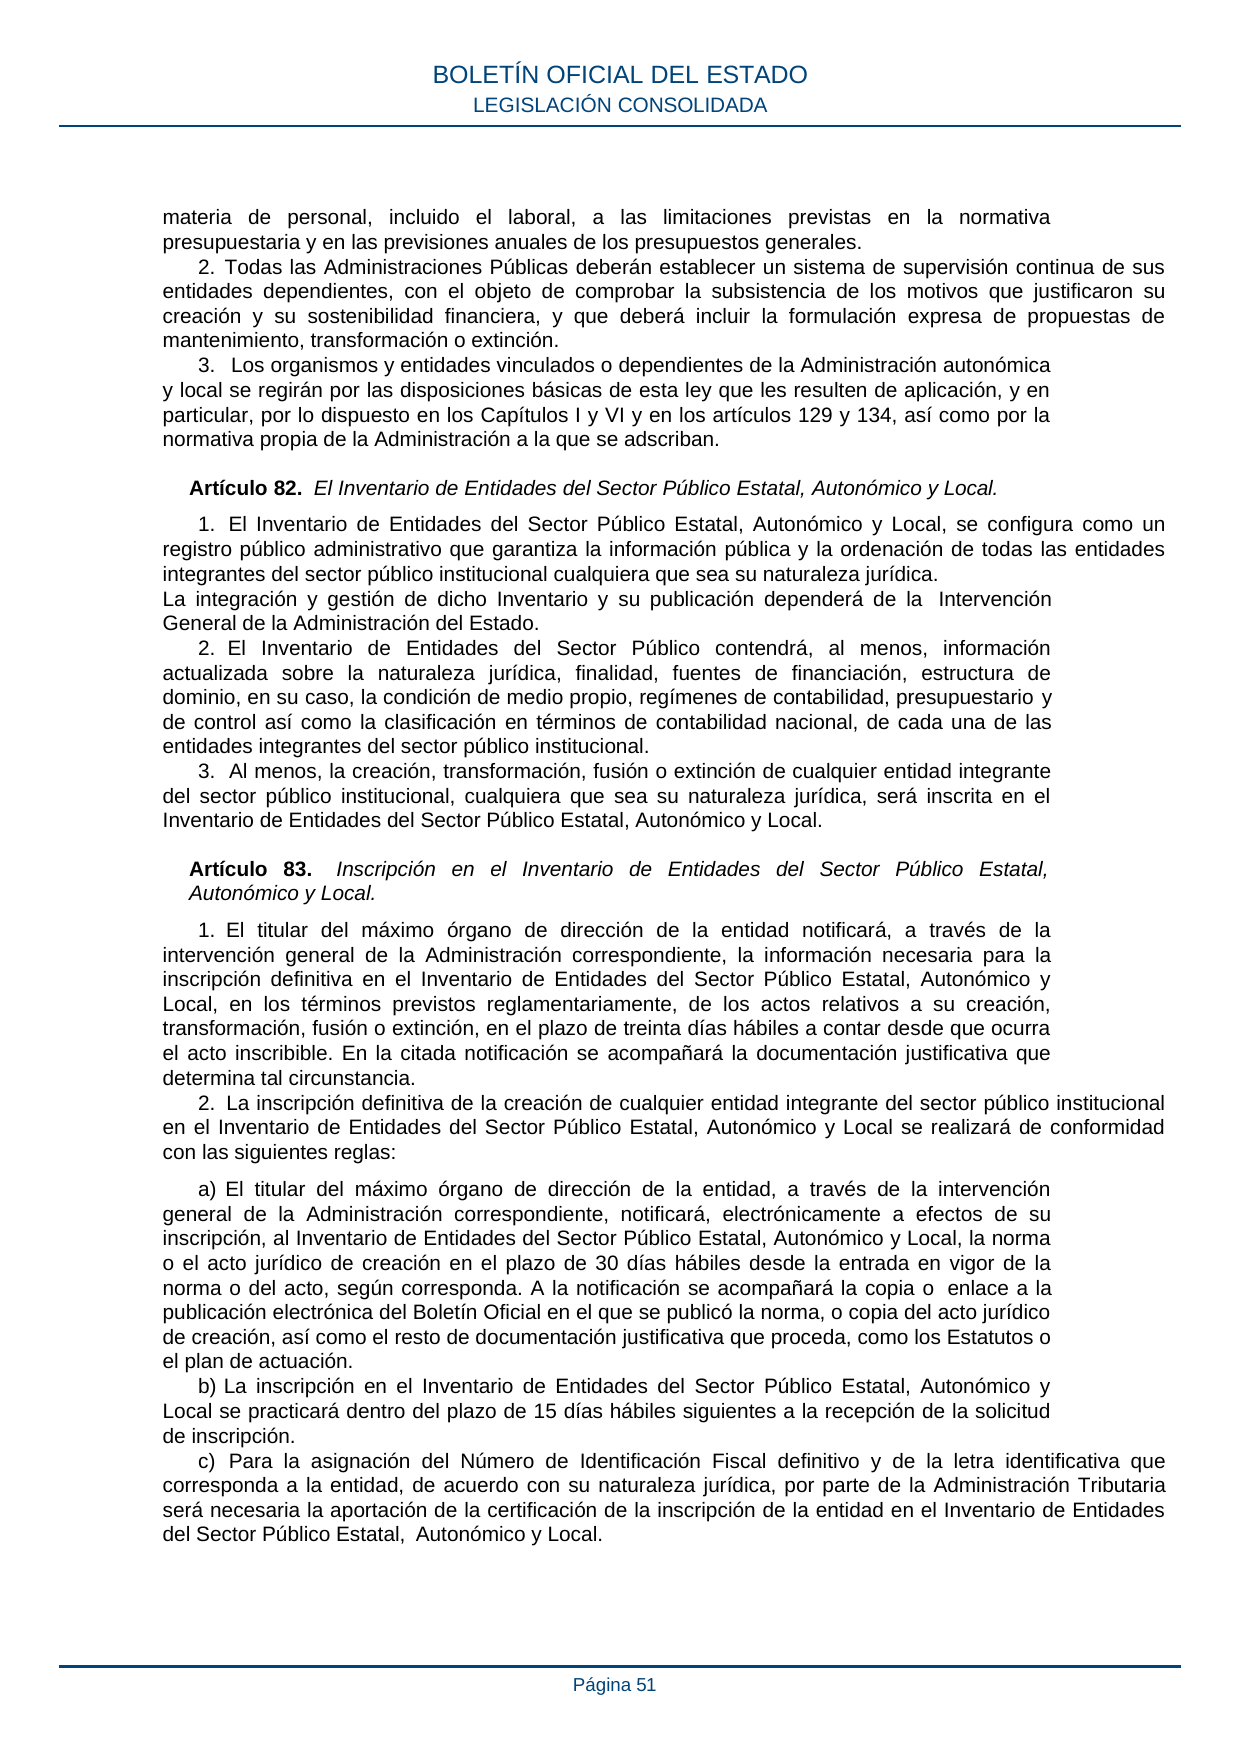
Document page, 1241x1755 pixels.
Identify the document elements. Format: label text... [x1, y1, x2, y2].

list La inscripción en el Inventario de Entidades del Sector Público Estatal, Autonómico y Local se practicará dentro del plazo de 15 días hábiles siguientes a la recepción de la solicitud de inscripción. [162, 1374, 1052, 1447]
text Artículo 83. Inscripción en el Inventario de Entidades del Sector Público Estatal, Autonómico y Local. [189, 857, 1052, 905]
list El titular del máximo órgano de dirección de la entidad notificará, a través de la intervención general de la Administración correspondiente, la información necesaria para la inscripción definitiva en el Inventario de Entidades del Sector Público Estatal, Autonómico y Local, en los términos previstos reglamentariamente, de los actos relativos a su creación, transformación, fusión o extinción, en el plazo de treinta días hábiles a contar desde que ocurra el acto inscribible. En la citada notificación se acompañará la documentación justificativa que determina tal circunstancia. [162, 918, 1052, 1089]
list Todas las Administraciones Públicas deberán establecer un sistema de supervisión continua de sus entidades dependientes, con el objeto de comprobar la subsistencia de los motivos que justificaron su creación y su sostenibilidad financiera, y que deberá incluir la formulación expresa de propuestas de mantenimiento, transformación o extinción. [162, 254, 1167, 352]
list Para la asignación del Número de Identificación Fiscal definitivo y de la letra identificativa que corresponda a la entidad, de acuerdo con su naturaleza jurídica, por parte de la Administración Tributaria será necesaria la aportación de la certificación de la inscripción de la entidad en el Inventario de Entidades del Sector Público Estatal, Autonómico y Local. [162, 1448, 1167, 1546]
list El Inventario de Entidades del Sector Público Estatal, Autonómico y Local, se configura como un registro público administrativo que garantiza la información pública y la ordenación de todas las entidades integrantes del sector público institucional cualquiera que sea su naturaleza jurídica. [162, 512, 1167, 585]
list La inscripción definitiva de la creación de cualquier entidad integrante del sector público institucional en el Inventario de Entidades del Sector Público Estatal, Autonómico y Local se realizará de conformidad con las siguientes reglas: [162, 1091, 1167, 1164]
list Al menos, la creación, transformación, fusión o extinción de cualquier entidad integrante del sector público institucional, cualquiera que sea su naturaleza jurídica, será inscrita en el Inventario de Entidades del Sector Público Estatal, Autonómico y Local. [162, 759, 1052, 832]
list El Inventario de Entidades del Sector Público contendrá, al menos, información actualizada sobre la naturaleza jurídica, finalidad, fuentes de financiación, estructura de dominio, en su caso, la condición de medio propio, regímenes de contabilidad, presupuestario y de control así como la clasificación en términos de contabilidad nacional, de cada una de las entidades integrantes del sector público institucional. [162, 636, 1052, 758]
list Los organismos y entidades vinculados o dependientes de la Administración autonómica y local se regirán por las disposiciones básicas de esta ley que les resulten de aplicación, y en particular, por lo dispuesto en los Capítulos I y VI y en los artículos 129 y 134, así como por la normativa propia de la Administración a la que se adscriban. [162, 353, 1052, 451]
text La integración y gestión de dicho Inventario y su publicación dependerá de la Intervención General de la Administración del Estado. [162, 586, 1052, 635]
text Artículo 82. El Inventario de Entidades del Sector Público Estatal, Autonómico y Local. [189, 476, 1167, 499]
text materia de personal, incluido el laboral, a las limitaciones previstas en la normativa presupuestaria y en las previsiones anuales de los presupuestos generales. [162, 205, 1052, 254]
list El titular del máximo órgano de dirección de la entidad, a través de la intervención general de la Administración correspondiente, notificará, electrónicamente a efectos de su inscripción, al Inventario de Entidades del Sector Público Estatal, Autonómico y Local, la norma o el acto jurídico de creación en el plazo de 30 días hábiles desde la entrada en vigor de la norma o del acto, según corresponda. A la notificación se acompañará la copia o enlace a la publicación electrónica del Boletín Oficial en el que se publicó la norma, o copia del acto jurídico de creación, así como el resto de documentación justificativa que proceda, como los Estatutos o el plan de actuación. [162, 1177, 1052, 1373]
